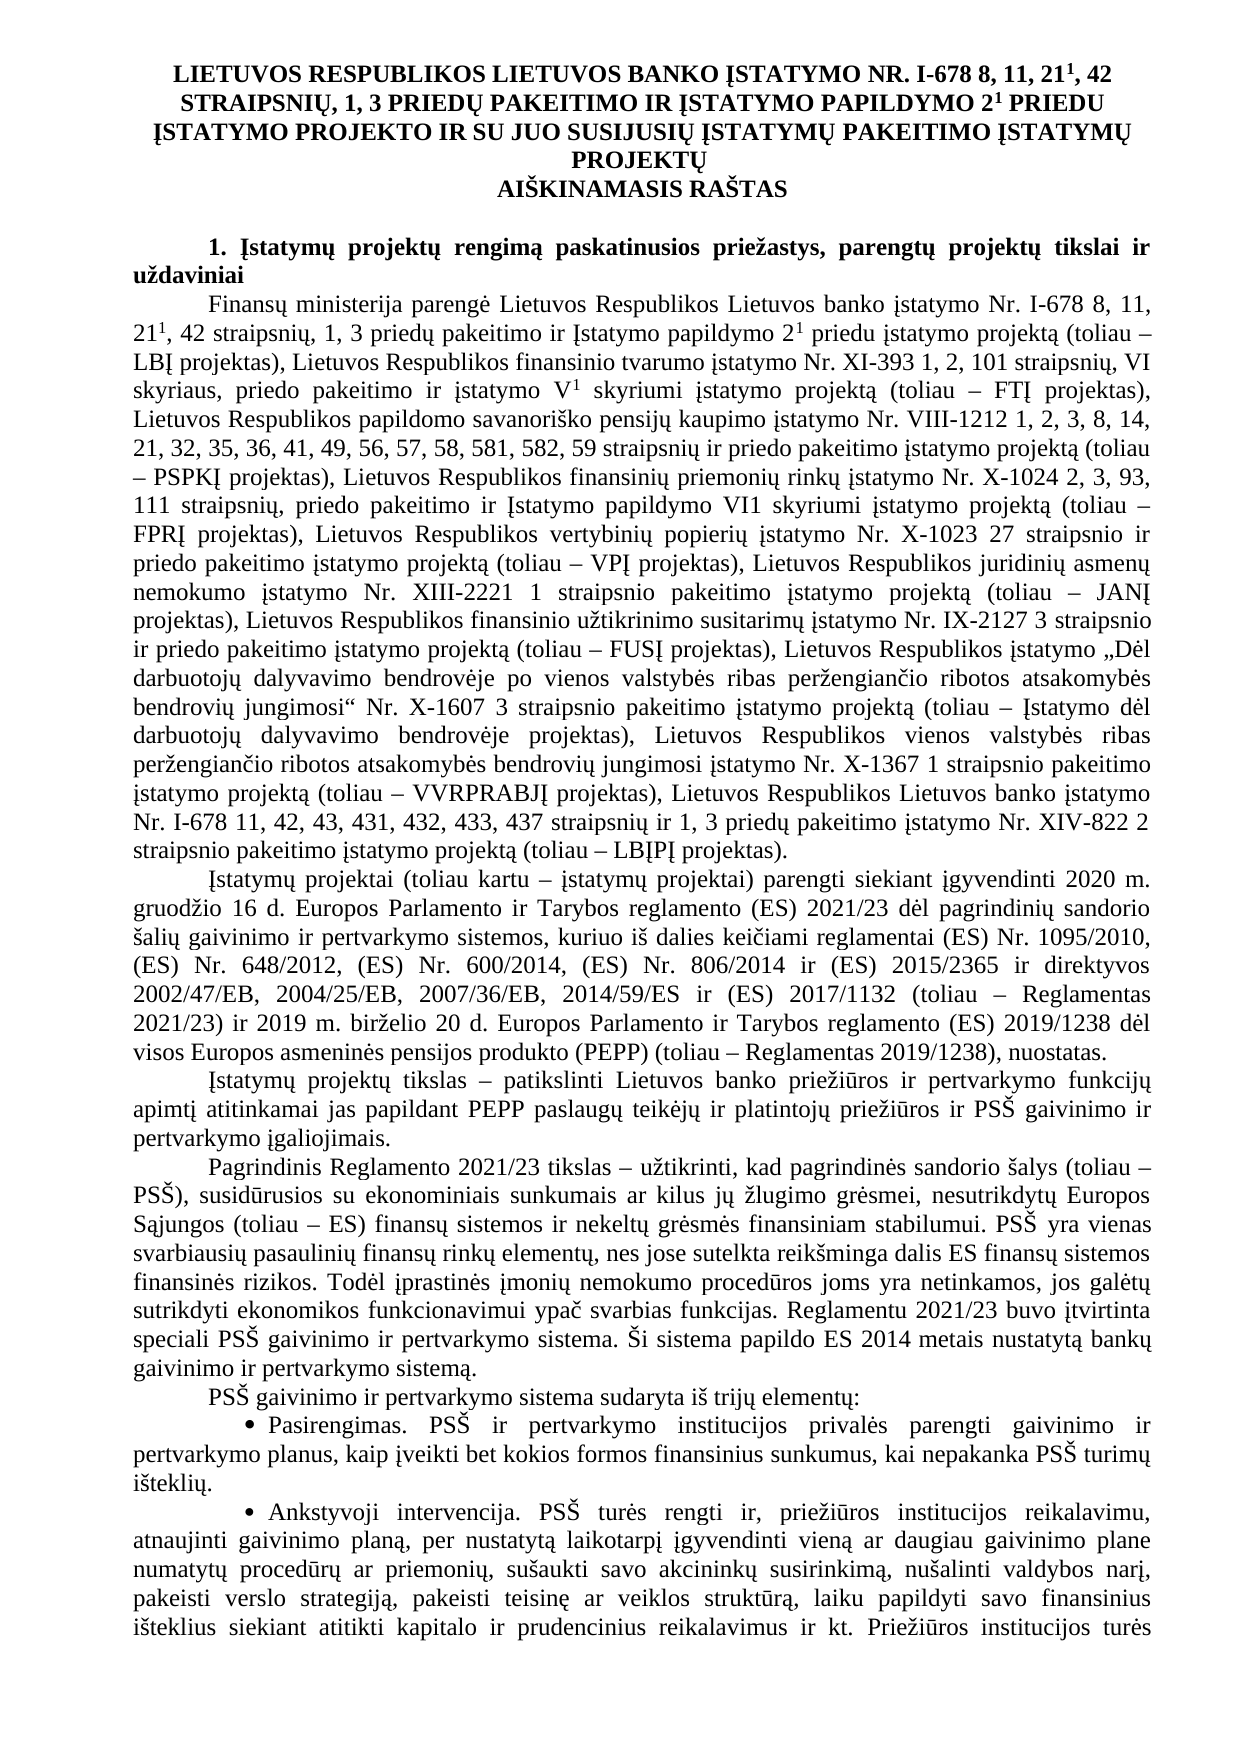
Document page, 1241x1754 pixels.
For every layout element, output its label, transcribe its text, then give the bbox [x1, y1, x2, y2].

text 1. Įstatymų projektų rengimą paskatinusios priežastys, parengtų projektų tikslai ir uždaviniai [133, 232, 1152, 289]
list Ankstyvoji intervencija. PSŠ turės rengti ir, priežiūros institucijos reikalavimu, atnaujinti gaivinimo planą, per nustatytą laikotarpį įgyvendinti vieną ar daugiau gaivinimo plane numatytų procedūrų ar priemonių, sušaukti savo akcininkų susirinkimą, nušalinti valdybos narį, pakeisti verslo strategiją, pakeisti teisinę ar veiklos struktūrą, laiku papildyti savo finansinius išteklius siekiant atitikti kapitalo ir prudencinius reikalavimus ir kt. Priežiūros institucijos turės [133, 1497, 1152, 1640]
text LIETUVOS RESPUBLIKOS LIETUVOS BANKO ĮSTATYMO Nr. I-678 8, 11, 211, 42 straipsnių, 1, 3 priedų pakeitimo ir Įstatymo papildymo 21 priedu įstatymo PROJEKTO IR SU JUO SUSIJUSIŲ ĮSTATYMŲ PAKEITIMO ĮSTATYMŲ PROJEKTŲ [133, 59, 1152, 174]
text PSŠ gaivinimo ir pertvarkymo sistema sudaryta iš trijų elementų: [133, 1382, 1152, 1410]
text Finansų ministerija parengė Lietuvos Respublikos Lietuvos banko įstatymo Nr. I-678 8, 11, 211, 42 straipsnių, 1, 3 priedų pakeitimo ir Įstatymo papildymo 21 priedu įstatymo projektą (toliau – LBĮ projektas), Lietuvos Respublikos finansinio tvarumo įstatymo Nr. XI-393 1, 2, 101 straipsnių, VI skyriaus, priedo pakeitimo ir įstatymo V1 skyriumi įstatymo projektą (toliau – FTĮ projektas), Lietuvos Respublikos papildomo savanoriško pensijų kaupimo įstatymo Nr. VIII-1212 1, 2, 3, 8, 14, 21, 32, 35, 36, 41, 49, 56, 57, 58, 581, 582, 59 straipsnių ir priedo pakeitimo įstatymo projektą (toliau – PSPKĮ projektas), Lietuvos Respublikos finansinių priemonių rinkų įstatymo Nr. X-1024 2, 3, 93, 111 straipsnių, priedo pakeitimo ir Įstatymo papildymo VI1 skyriumi įstatymo projektą (toliau – FPRĮ projektas), Lietuvos Respublikos vertybinių popierių įstatymo Nr. X-1023 27 straipsnio ir priedo pakeitimo įstatymo projektą (toliau – VPĮ projektas), Lietuvos Respublikos juridinių asmenų nemokumo įstatymo Nr. XIII-2221 1 straipsnio pakeitimo įstatymo projektą (toliau – JANĮ projektas), Lietuvos Respublikos finansinio užtikrinimo susitarimų įstatymo Nr. IX-2127 3 straipsnio ir priedo pakeitimo įstatymo projektą (toliau – FUSĮ projektas), Lietuvos Respublikos įstatymo „Dėl darbuotojų dalyvavimo bendrovėje po vienos valstybės ribas peržengiančio ribotos atsakomybės bendrovių jungimosi“ Nr. X-1607 3 straipsnio pakeitimo įstatymo projektą (toliau – Įstatymo dėl darbuotojų dalyvavimo bendrovėje projektas), Lietuvos Respublikos vienos valstybės ribas peržengiančio ribotos atsakomybės bendrovių jungimosi įstatymo Nr. X-1367 1 straipsnio pakeitimo įstatymo projektą (toliau – VVRPRABJĮ projektas), Lietuvos Respublikos Lietuvos banko įstatymo Nr. I-678 11, 42, 43, 431, 432, 433, 437 straipsnių ir 1, 3 priedų pakeitimo įstatymo Nr. XIV-822 2 straipsnio pakeitimo įstatymo projektą (toliau – LBĮPĮ projektas). [133, 289, 1152, 864]
text AIŠKINAMASIS RAŠTAS [133, 174, 1152, 203]
list Pasirengimas. PSŠ ir pertvarkymo institucijos privalės parengti gaivinimo ir pertvarkymo planus, kaip įveikti bet kokios formos finansinius sunkumus, kai nepakanka PSŠ turimų išteklių. [133, 1410, 1152, 1497]
text Įstatymų projektų tikslas – patikslinti Lietuvos banko priežiūros ir pertvarkymo funkcijų apimtį atitinkamai jas papildant PEPP paslaugų teikėjų ir platintojų priežiūros ir PSŠ gaivinimo ir pertvarkymo įgaliojimais. [133, 1065, 1152, 1152]
text Pagrindinis Reglamento 2021/23 tikslas – užtikrinti, kad pagrindinės sandorio šalys (toliau – PSŠ), susidūrusios su ekonominiais sunkumais ar kilus jų žlugimo grėsmei, nesutrikdytų Europos Sąjungos (toliau – ES) finansų sistemos ir nekeltų grėsmės finansiniam stabilumui. PSŠ yra vienas svarbiausių pasaulinių finansų rinkų elementų, nes jose sutelkta reikšminga dalis ES finansų sistemos finansinės rizikos. Todėl įprastinės įmonių nemokumo procedūros joms yra netinkamos, jos galėtų sutrikdyti ekonomikos funkcionavimui ypač svarbias funkcijas. Reglamentu 2021/23 buvo įtvirtinta speciali PSŠ gaivinimo ir pertvarkymo sistema. Ši sistema papildo ES 2014 metais nustatytą bankų gaivinimo ir pertvarkymo sistemą. [133, 1152, 1152, 1382]
text Įstatymų projektai (toliau kartu – įstatymų projektai) parengti siekiant įgyvendinti 2020 m. gruodžio 16 d. Europos Parlamento ir Tarybos reglamento (ES) 2021/23 dėl pagrindinių sandorio šalių gaivinimo ir pertvarkymo sistemos, kuriuo iš dalies keičiami reglamentai (ES) Nr. 1095/2010, (ES) Nr. 648/2012, (ES) Nr. 600/2014, (ES) Nr. 806/2014 ir (ES) 2015/2365 ir direktyvos 2002/47/EB, 2004/25/EB, 2007/36/EB, 2014/59/ES ir (ES) 2017/1132 (toliau – Reglamentas 2021/23) ir 2019 m. birželio 20 d. Europos Parlamento ir Tarybos reglamento (ES) 2019/1238 dėl visos Europos asmeninės pensijos produkto (PEPP) (toliau – Reglamentas 2019/1238), nuostatas. [133, 864, 1152, 1065]
